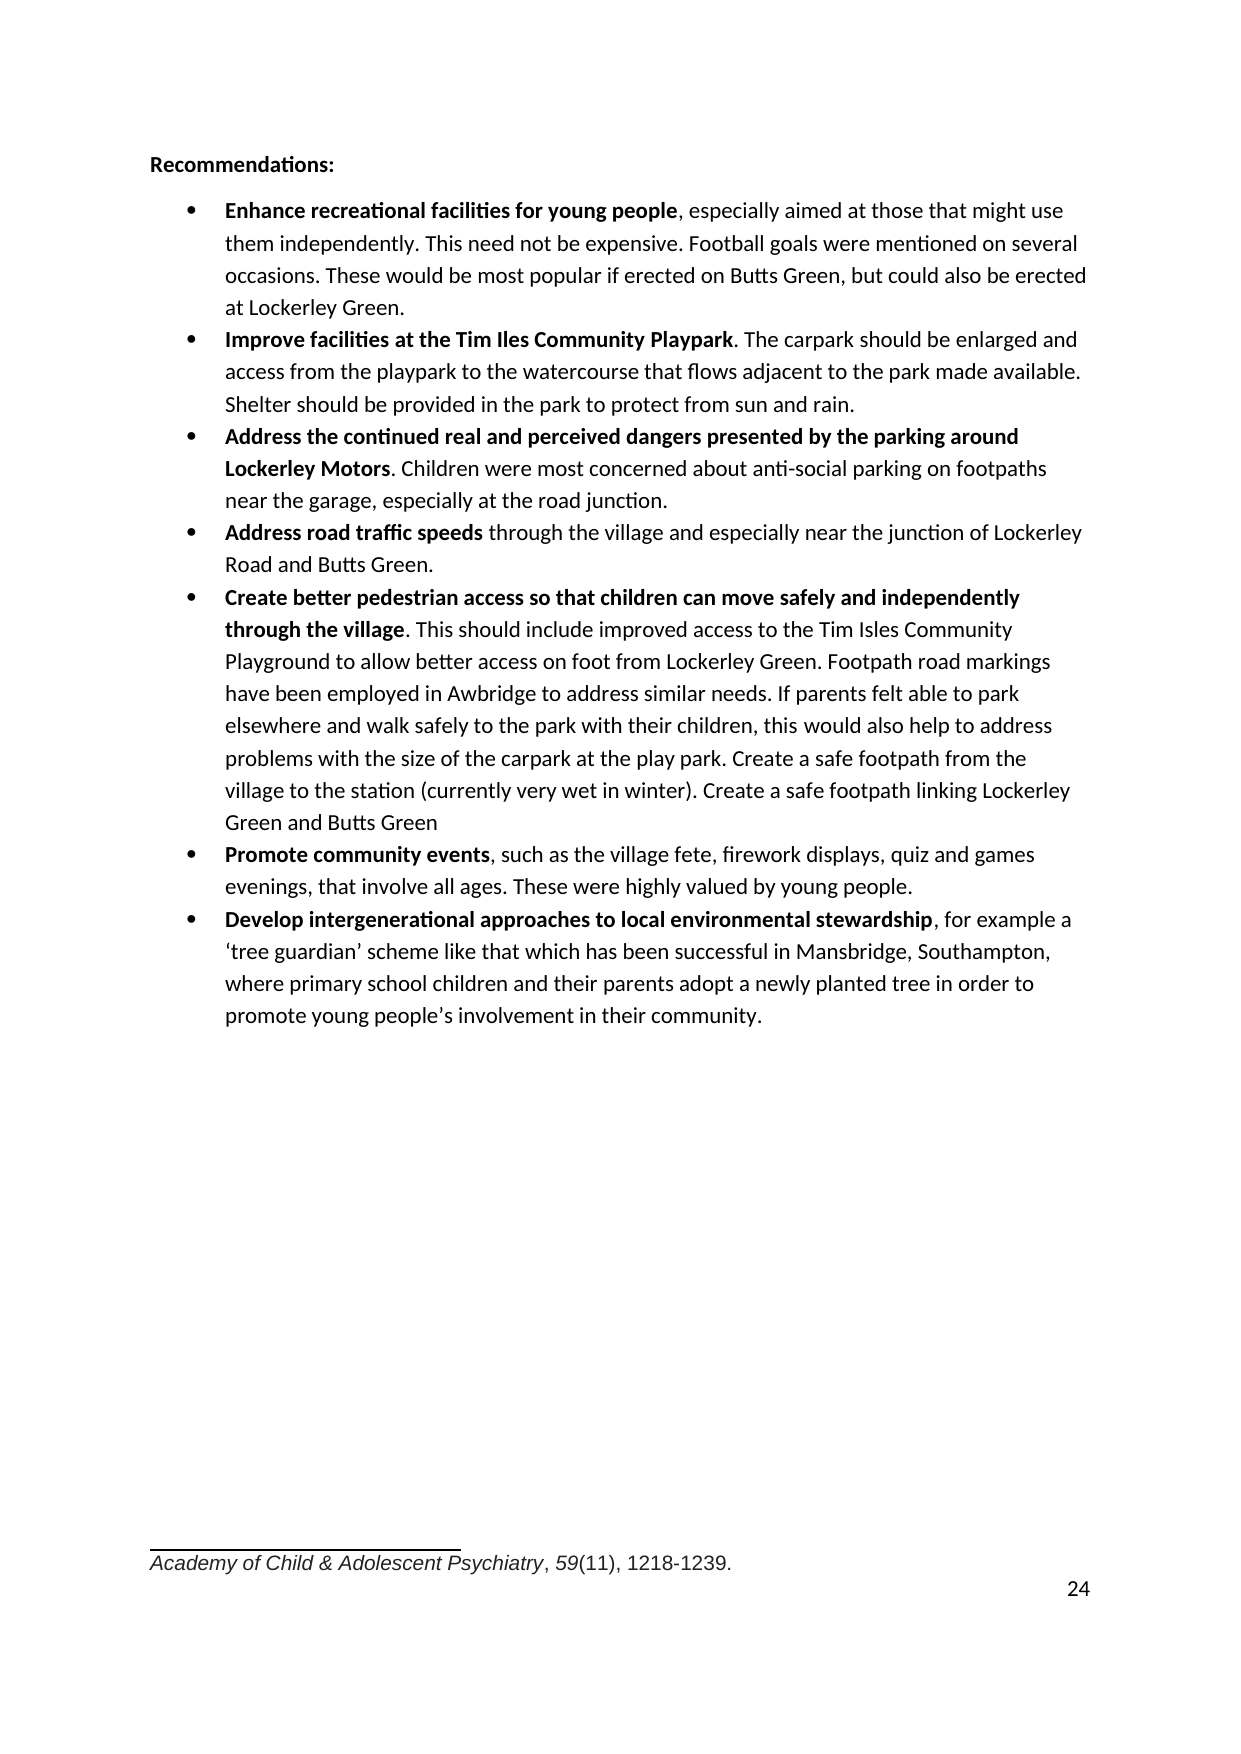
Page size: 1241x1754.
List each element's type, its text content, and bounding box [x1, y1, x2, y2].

text Academy of Child & Adolescent Psychiatry, 59(11), 1218-1239. [150, 1550, 1090, 1574]
list Develop intergenerational approaches to local environmental stewardship, for example a ‘tree guardian’ scheme like that which has been successful in Mansbridge, Southampton, where primary school children and their parents adopt a newly planted tree in order to promote young people’s involvement in their community. [187, 905, 1090, 1029]
list Create better pedestrian access so that children can move safely and independently through the village. This should include improved access to the Tim Isles Community Playground to allow better access on foot from Lockerley Green. Footpath road markings have been employed in Awbridge to address similar needs. If parents felt able to park elsewhere and walk safely to the park with their children, this would also help to address problems with the size of the carpark at the play park. Create a safe footpath from the village to the station (currently very wet in winter). Create a safe footpath linking Lockerley Green and Butts Green [187, 583, 1090, 836]
list Improve facilities at the Tim Iles Community Playpark. The carpark should be enlarged and access from the playpark to the watercourse that flows adjacent to the park made available. Shelter should be provided in the park to protect from sun and rain. [187, 325, 1090, 418]
text Recommendations: [150, 150, 1090, 178]
list Enhance recreational facilities for young people, especially aimed at those that might use them independently. This need not be expensive. Football goals were mentioned on several occasions. These would be most popular if erected on Butts Green, but could also be erected at Lockerley Green. [187, 197, 1090, 321]
list Address the continued real and perceived dangers presented by the parking around Lockerley Motors. Children were most concerned about anti-social parking on footpaths near the garage, especially at the road junction. ​ [187, 422, 1090, 514]
list Promote community events, such as the village fete, firework displays, quiz and games evenings, that involve all ages. These were highly valued by young people. [187, 840, 1090, 901]
list Address road traffic speeds through the village and especially near the junction of Lockerley Road and Butts Green. [187, 518, 1090, 579]
